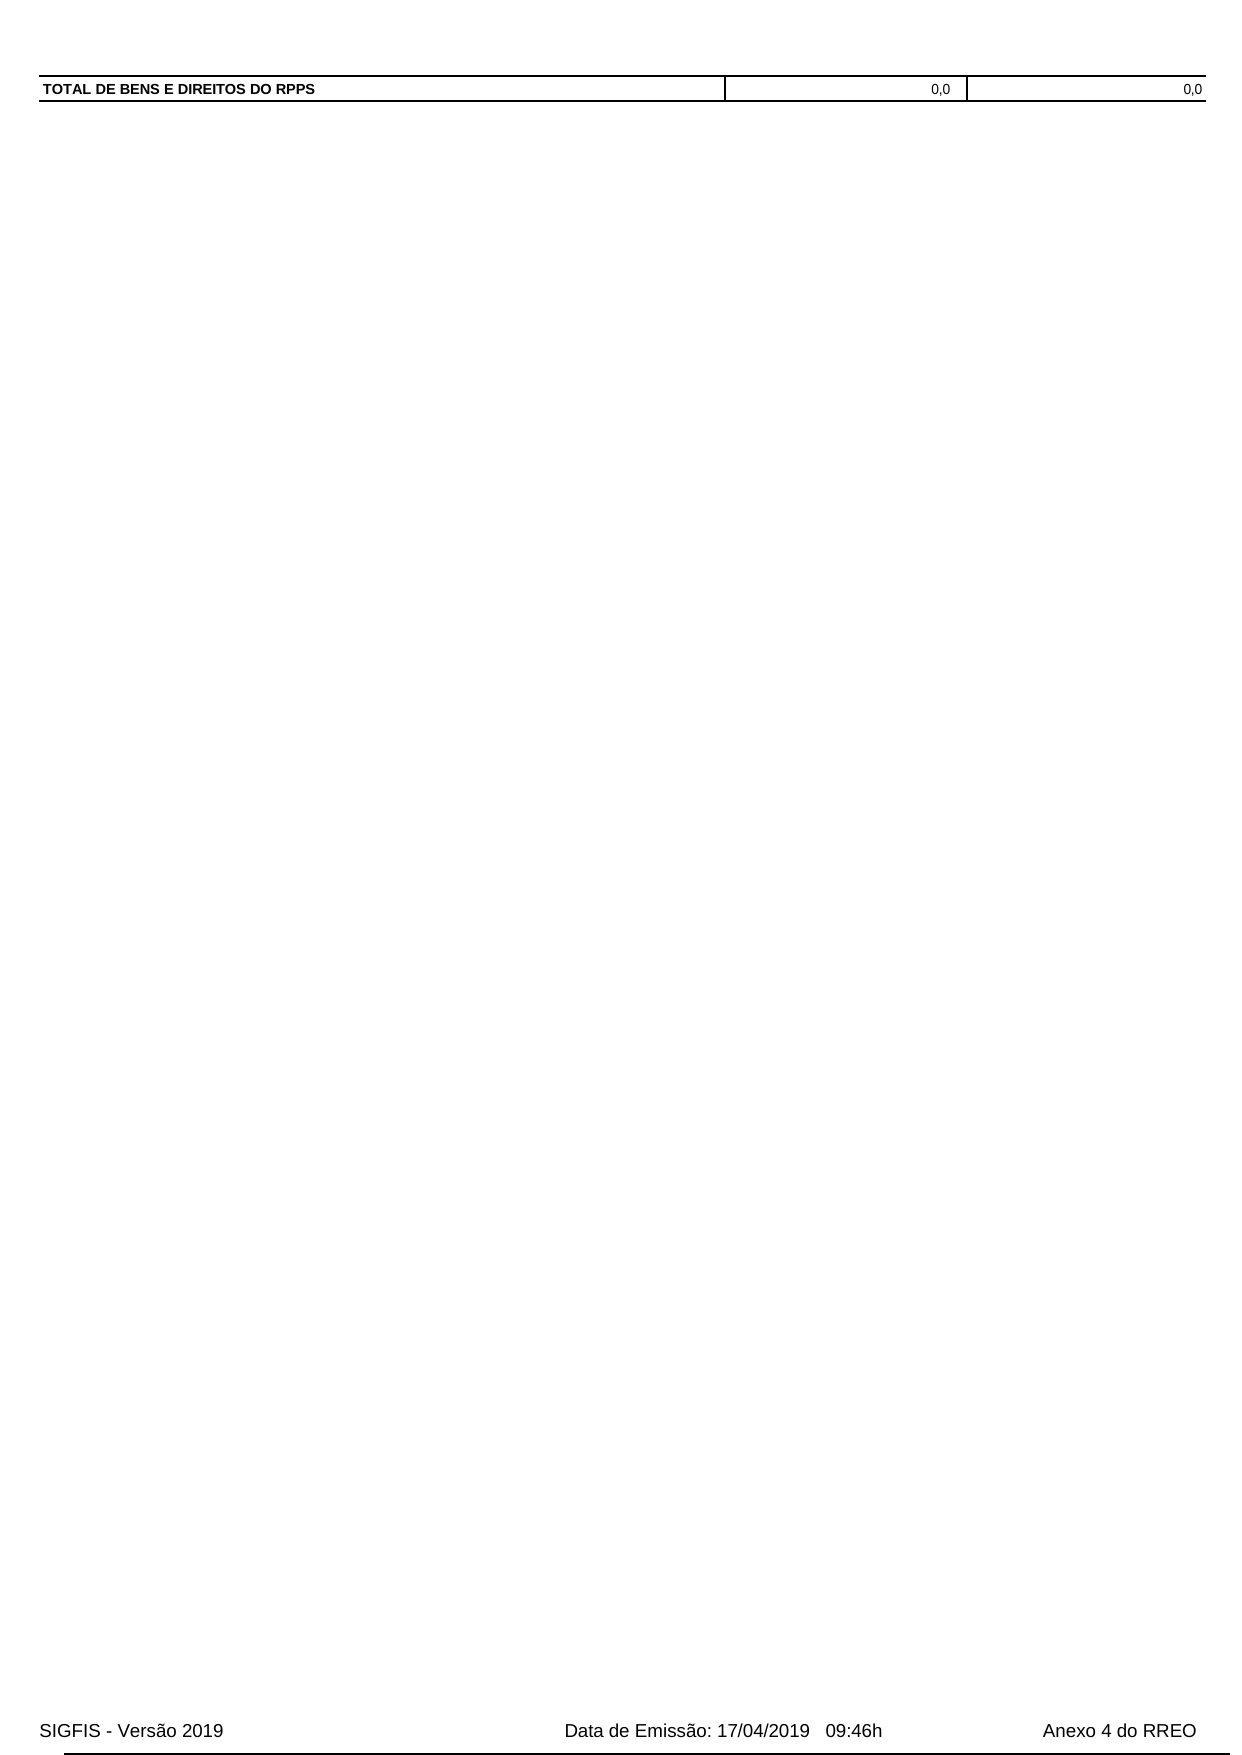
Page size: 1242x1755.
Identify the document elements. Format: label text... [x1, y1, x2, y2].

table_cell 0,0 [726, 77, 966, 100]
table_cell TOTAL DE BENS E DIREITOS DO RPPS [39, 77, 724, 100]
table_cell 0,0 [968, 77, 1206, 100]
